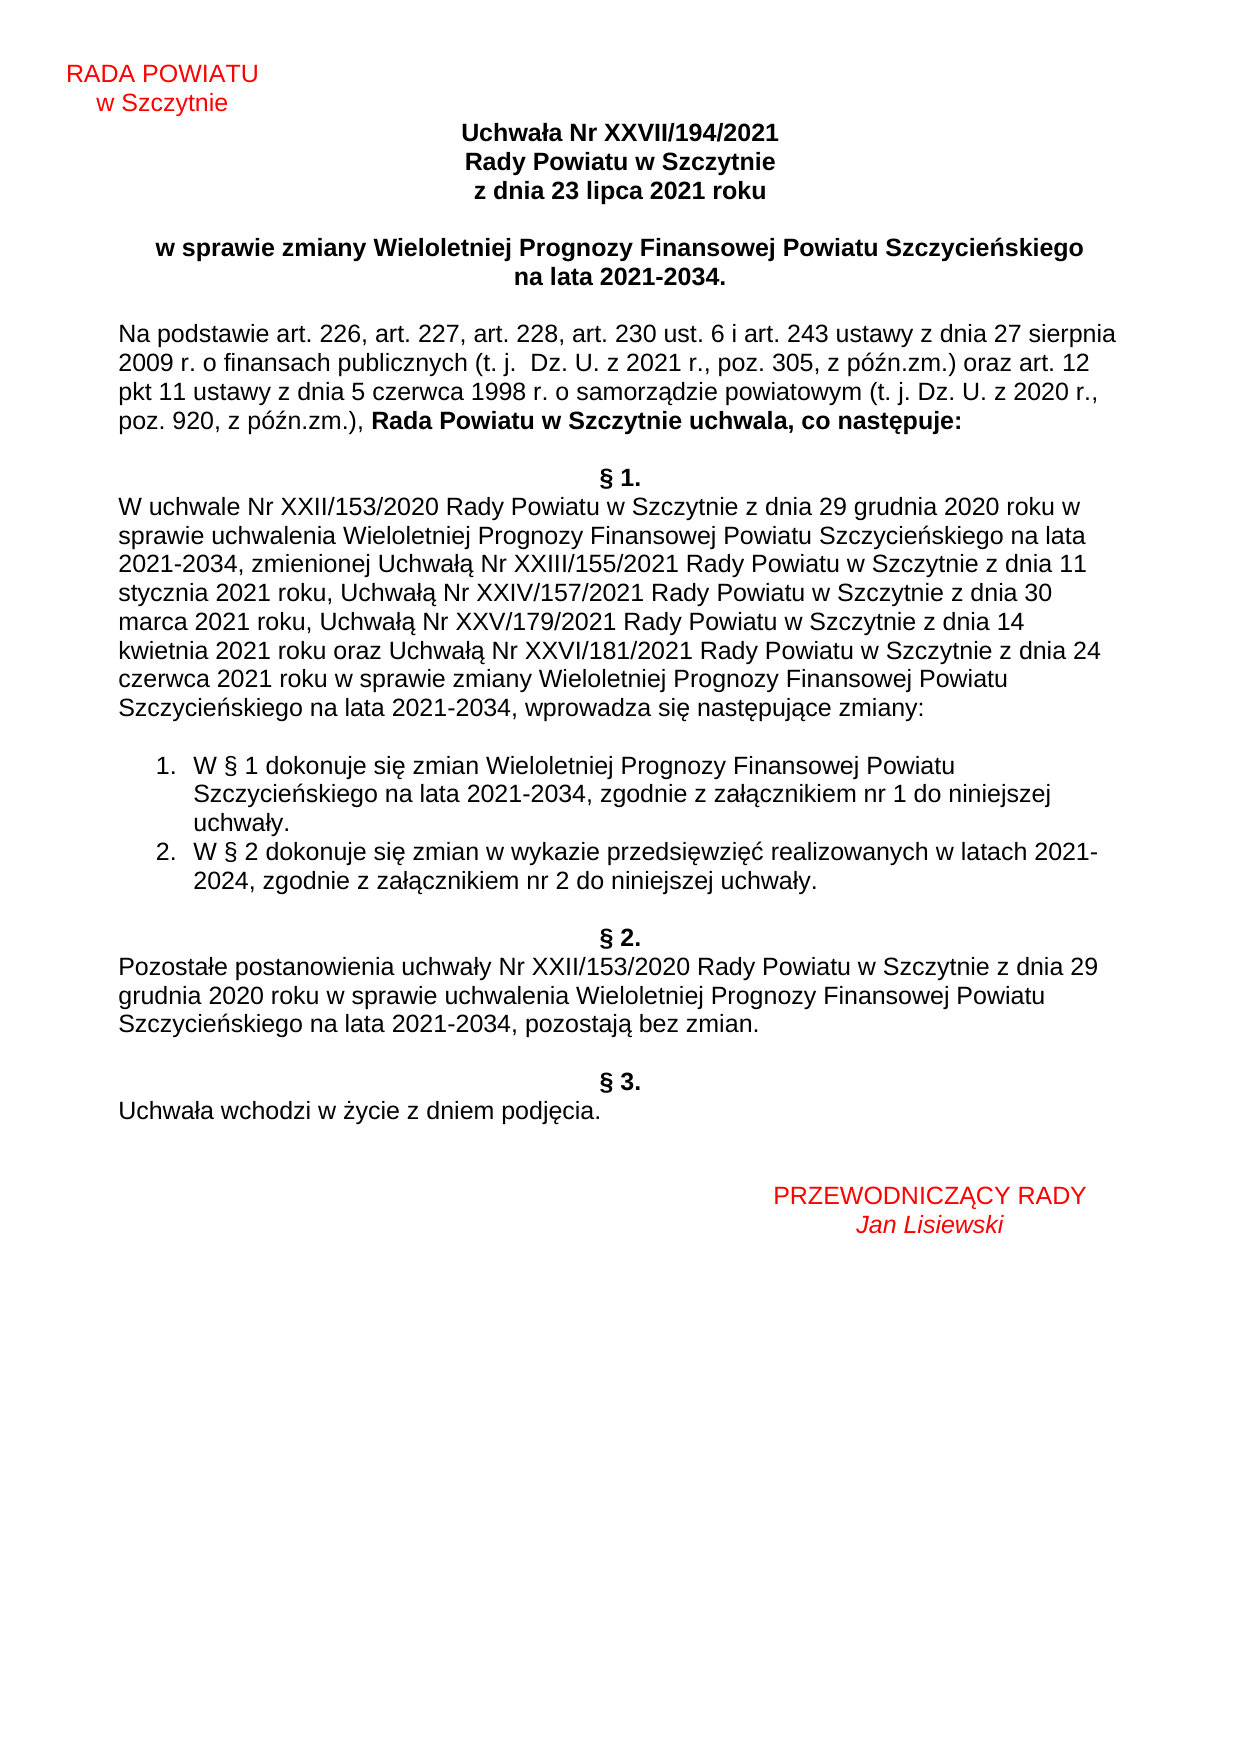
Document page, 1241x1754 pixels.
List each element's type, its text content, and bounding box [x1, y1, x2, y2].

text Na podstawie art. 226, art. 227, art. 228, art. 230 ust. 6 i art. 243 ustawy z dnia 27 sierpnia 2009 r. o finansach publicznych (t. j. Dz. U. z 2021 r., poz. 305, z późn.zm.) oraz art. 12 pkt 11 ustawy z dnia 5 czerwca 1998 r. o samorządzie powiatowym (t. j. Dz. U. z 2020 r., poz. 920, z późn.zm.), Rada Powiatu w Szczytnie uchwala, co następuje: [118, 319, 1122, 434]
text Uchwała Nr XXVII/194/2021 [118, 118, 1122, 147]
text § 2. [118, 923, 1122, 952]
text na lata 2021-2034. [118, 262, 1122, 291]
text § 3. [118, 1067, 1122, 1096]
text W uchwale Nr XXII/153/2020 Rady Powiatu w Szczytnie z dnia 29 grudnia 2020 roku w sprawie uchwalenia Wieloletniej Prognozy Finansowej Powiatu Szczycieńskiego na lata 2021-2034, zmienionej Uchwałą Nr XXIII/155/2021 Rady Powiatu w Szczytnie z dnia 11 stycznia 2021 roku, Uchwałą Nr XXIV/157/2021 Rady Powiatu w Szczytnie z dnia 30 marca 2021 roku, Uchwałą Nr XXV/179/2021 Rady Powiatu w Szczytnie z dnia 14 kwietnia 2021 roku oraz Uchwałą Nr XXVI/181/2021 Rady Powiatu w Szczytnie z dnia 24 czerwca 2021 roku w sprawie zmiany Wieloletniej Prognozy Finansowej Powiatu Szczycieńskiego na lata 2021-2034, wprowadza się następujące zmiany: [118, 492, 1122, 722]
text Pozostałe postanowienia uchwały Nr XXII/153/2020 Rady Powiatu w Szczytnie z dnia 29 grudnia 2020 roku w sprawie uchwalenia Wieloletniej Prognozy Finansowej Powiatu Szczycieńskiego na lata 2021-2034, pozostają bez zmian. [118, 952, 1122, 1038]
text Uchwała wchodzi w życie z dniem podjęcia. [118, 1096, 1122, 1124]
text z dnia 23 lipca 2021 roku [118, 176, 1122, 204]
text w sprawie zmiany Wieloletniej Prognozy Finansowej Powiatu Szczycieńskiego [118, 233, 1122, 262]
text § 1. [118, 463, 1122, 492]
list W § 1 dokonuje się zmian Wieloletniej Prognozy Finansowej Powiatu Szczycieńskiego na lata 2021-2034, zgodnie z załącznikiem nr 1 do niniejszej uchwały. [156, 751, 1122, 837]
text Rady Powiatu w Szczytnie [118, 147, 1122, 176]
list W § 2 dokonuje się zmian w wykazie przedsięwzięć realizowanych w latach 2021-2024, zgodnie z załącznikiem nr 2 do niniejszej uchwały. [156, 837, 1122, 894]
